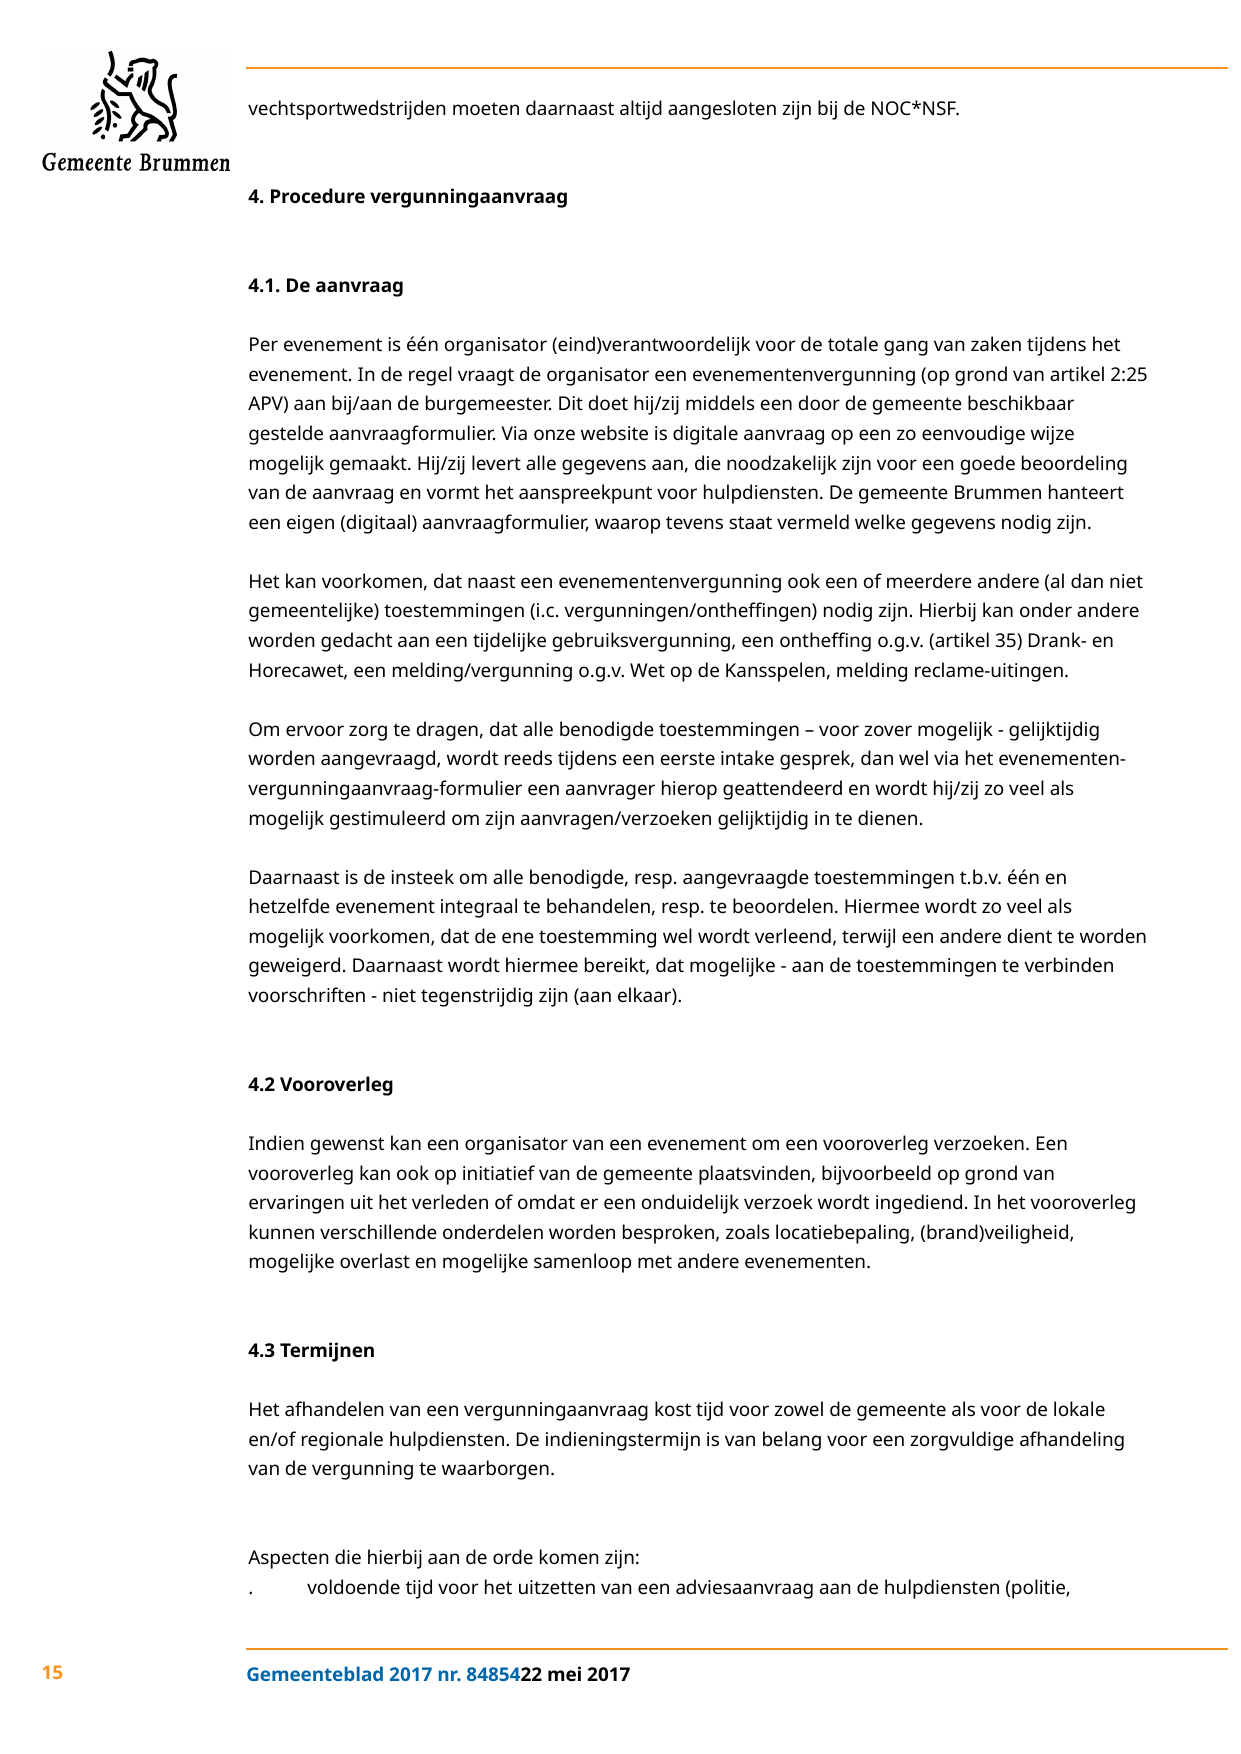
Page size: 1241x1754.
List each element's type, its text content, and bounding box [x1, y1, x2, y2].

text Per evenement is één organisator (eind)verantwoordelijk voor de totale gang van zaken tijdens het evenement. In de regel vraagt de organisator een evenementenvergunning (op grond van artikel 2:25 APV) aan bij/aan de burgemeester. Dit doet hij/zij middels een door de gemeente beschikbaar gestelde aanvraagformulier. Via onze website is digitale aanvraag op een zo eenvoudige wijze mogelijk gemaakt. Hij/zij levert alle gegevens aan, die noodzakelijk zijn voor een goede beoordeling van de aanvraag en vormt het aanspreekpunt voor hulpdiensten. De gemeente Brummen hanteert een eigen (digitaal) aanvraagformulier, waarop tevens staat vermeld welke gegevens nodig zijn. [248, 331, 1152, 535]
text Het kan voorkomen, dat naast een evenementenvergunning ook een of meerdere andere (al dan niet gemeentelijke) toestemmingen (i.c. vergunningen/ontheffingen) nodig zijn. Hierbij kan onder andere worden gedacht aan een tijdelijke gebruiksvergunning, een ontheffing o.g.v. (artikel 35) Drank- en Horecawet, een melding/vergunning o.g.v. Wet op de Kansspelen, melding reclame-uitingen. [248, 568, 1152, 683]
text Aspecten die hierbij aan de orde komen zijn: [248, 1544, 1152, 1570]
list voldoende tijd voor het uitzetten van een adviesaanvraag aan de hulpdiensten (politie, [248, 1574, 1152, 1600]
text Om ervoor zorg te dragen, dat alle benodigde toestemmingen – voor zover mogelijk - gelijktijdig worden aangevraagd, wordt reeds tijdens een eerste intake gesprek, dan wel via het evenementen-vergunningaanvraag-formulier een aanvrager hierop geattendeerd en wordt hij/zij zo veel als mogelijk gestimuleerd om zijn aanvragen/verzoeken gelijktijdig in te dienen. [248, 716, 1152, 831]
text Indien gewenst kan een organisator van een evenement om een vooroverleg verzoeken. Een vooroverleg kan ook op initiatief van de gemeente plaatsvinden, bijvoorbeeld op grond van ervaringen uit het verleden of omdat er een onduidelijk verzoek wordt ingediend. In het vooroverleg kunnen verschillende onderdelen worden besproken, zoals locatiebepaling, (brand)veiligheid, mogelijke overlast en mogelijke samenloop met andere evenementen. [248, 1130, 1152, 1274]
text 4.1. De aanvraag [248, 272, 1152, 298]
text Het afhandelen van een vergunningaanvraag kost tijd voor zowel de gemeente als voor de lokale en/of regionale hulpdiensten. De indieningstermijn is van belang voor een zorgvuldige afhandeling van de vergunning te waarborgen. [248, 1396, 1152, 1481]
text 4.2 Vooroverleg [248, 1071, 1152, 1097]
picture [41, 47, 231, 172]
text 4. Procedure vergunningaanvraag [248, 183, 1152, 209]
text Daarnaast is de insteek om alle benodigde, resp. aangevraagde toestemmingen t.b.v. één en hetzelfde evenement integraal te behandelen, resp. te beoordelen. Hiermee wordt zo veel als mogelijk voorkomen, dat de ene toestemming wel wordt verleend, terwijl een andere dient te worden geweigerd. Daarnaast wordt hiermee bereikt, dat mogelijke - aan de toestemmingen te verbinden voorschriften - niet tegenstrijdig zijn (aan elkaar). [248, 864, 1152, 1008]
text vechtsportwedstrijden moeten daarnaast altijd aangesloten zijn bij de NOC*NSF. [248, 95, 1152, 121]
text 4.3 Termijnen [248, 1337, 1152, 1363]
